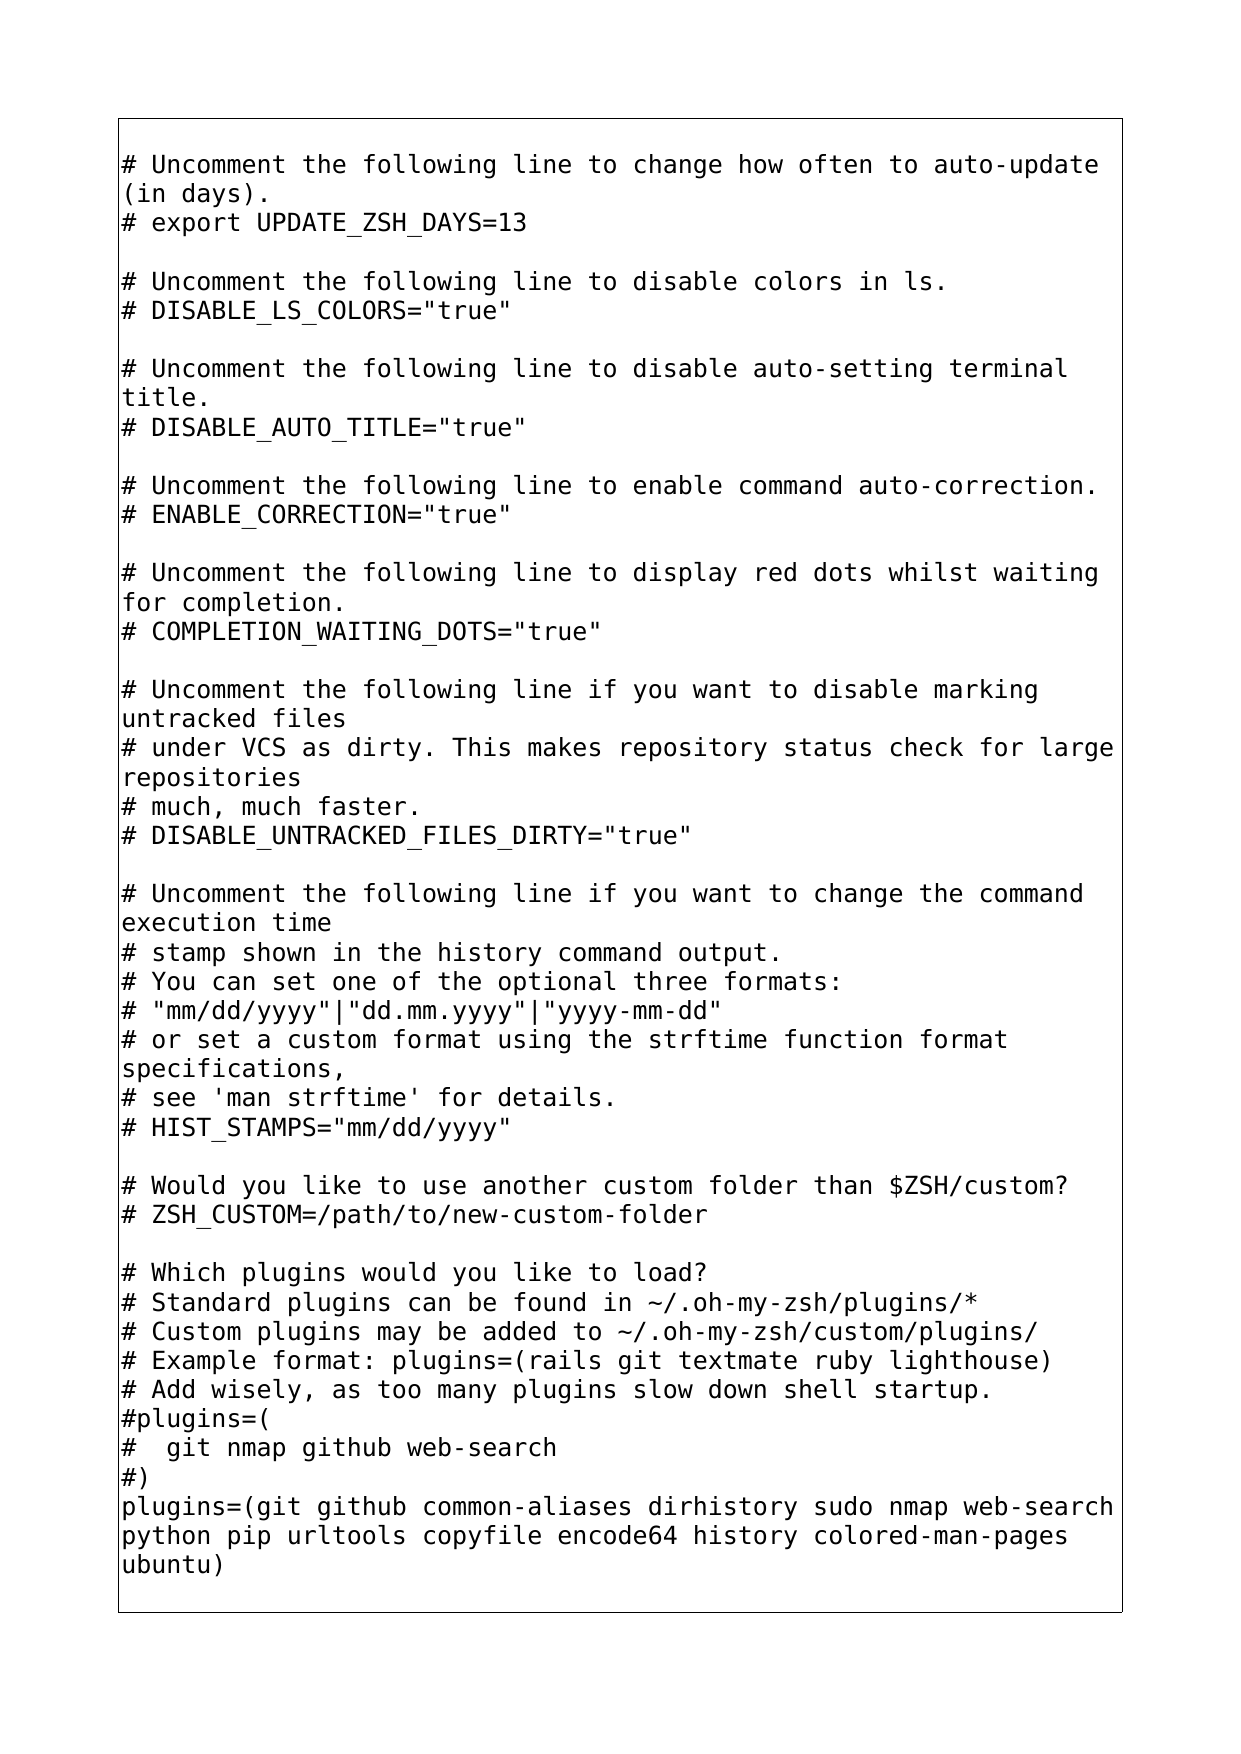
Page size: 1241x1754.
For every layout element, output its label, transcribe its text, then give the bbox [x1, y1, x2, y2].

table_header # Uncomment the following line to change how often to auto-update (in days). # export UPDATE_ZSH_DAYS=13 # Uncomment the following line to disable colors in ls. # DISABLE_LS_COLORS="true" # Uncomment the following line to disable auto-setting terminal title. # DISABLE_AUTO_TITLE="true" # Uncomment the following line to enable command auto-correction. # ENABLE_CORRECTION="true" # Uncomment the following line to display red dots whilst waiting for completion. # COMPLETION_WAITING_DOTS="true" # Uncomment the following line if you want to disable marking untracked files # under VCS as dirty. This makes repository status check for large repositories # much, much faster. # DISABLE_UNTRACKED_FILES_DIRTY="true" # Uncomment the following line if you want to change the command execution time # stamp shown in the history command output. # You can set one of the optional three formats: # "mm/dd/yyyy"|"dd.mm.yyyy"|"yyyy-mm-dd" # or set a custom format using the strftime function format specifications, # see 'man strftime' for details. # HIST_STAMPS="mm/dd/yyyy" # Would you like to use another custom folder than $ZSH/custom? # ZSH_CUSTOM=/path/to/new-custom-folder # Which plugins would you like to load? # Standard plugins can be found in ~/.oh-my-zsh/plugins/* # Custom plugins may be added to ~/.oh-my-zsh/custom/plugins/ # Example format: plugins=(rails git textmate ruby lighthouse) # Add wisely, as too many plugins slow down shell startup. #plugins=( # git nmap github web-search #) plugins=(git github common-aliases dirhistory sudo nmap web-search python pip urltools copyfile encode64 history colored-man-pages ubuntu) [119, 119, 1122, 1612]
